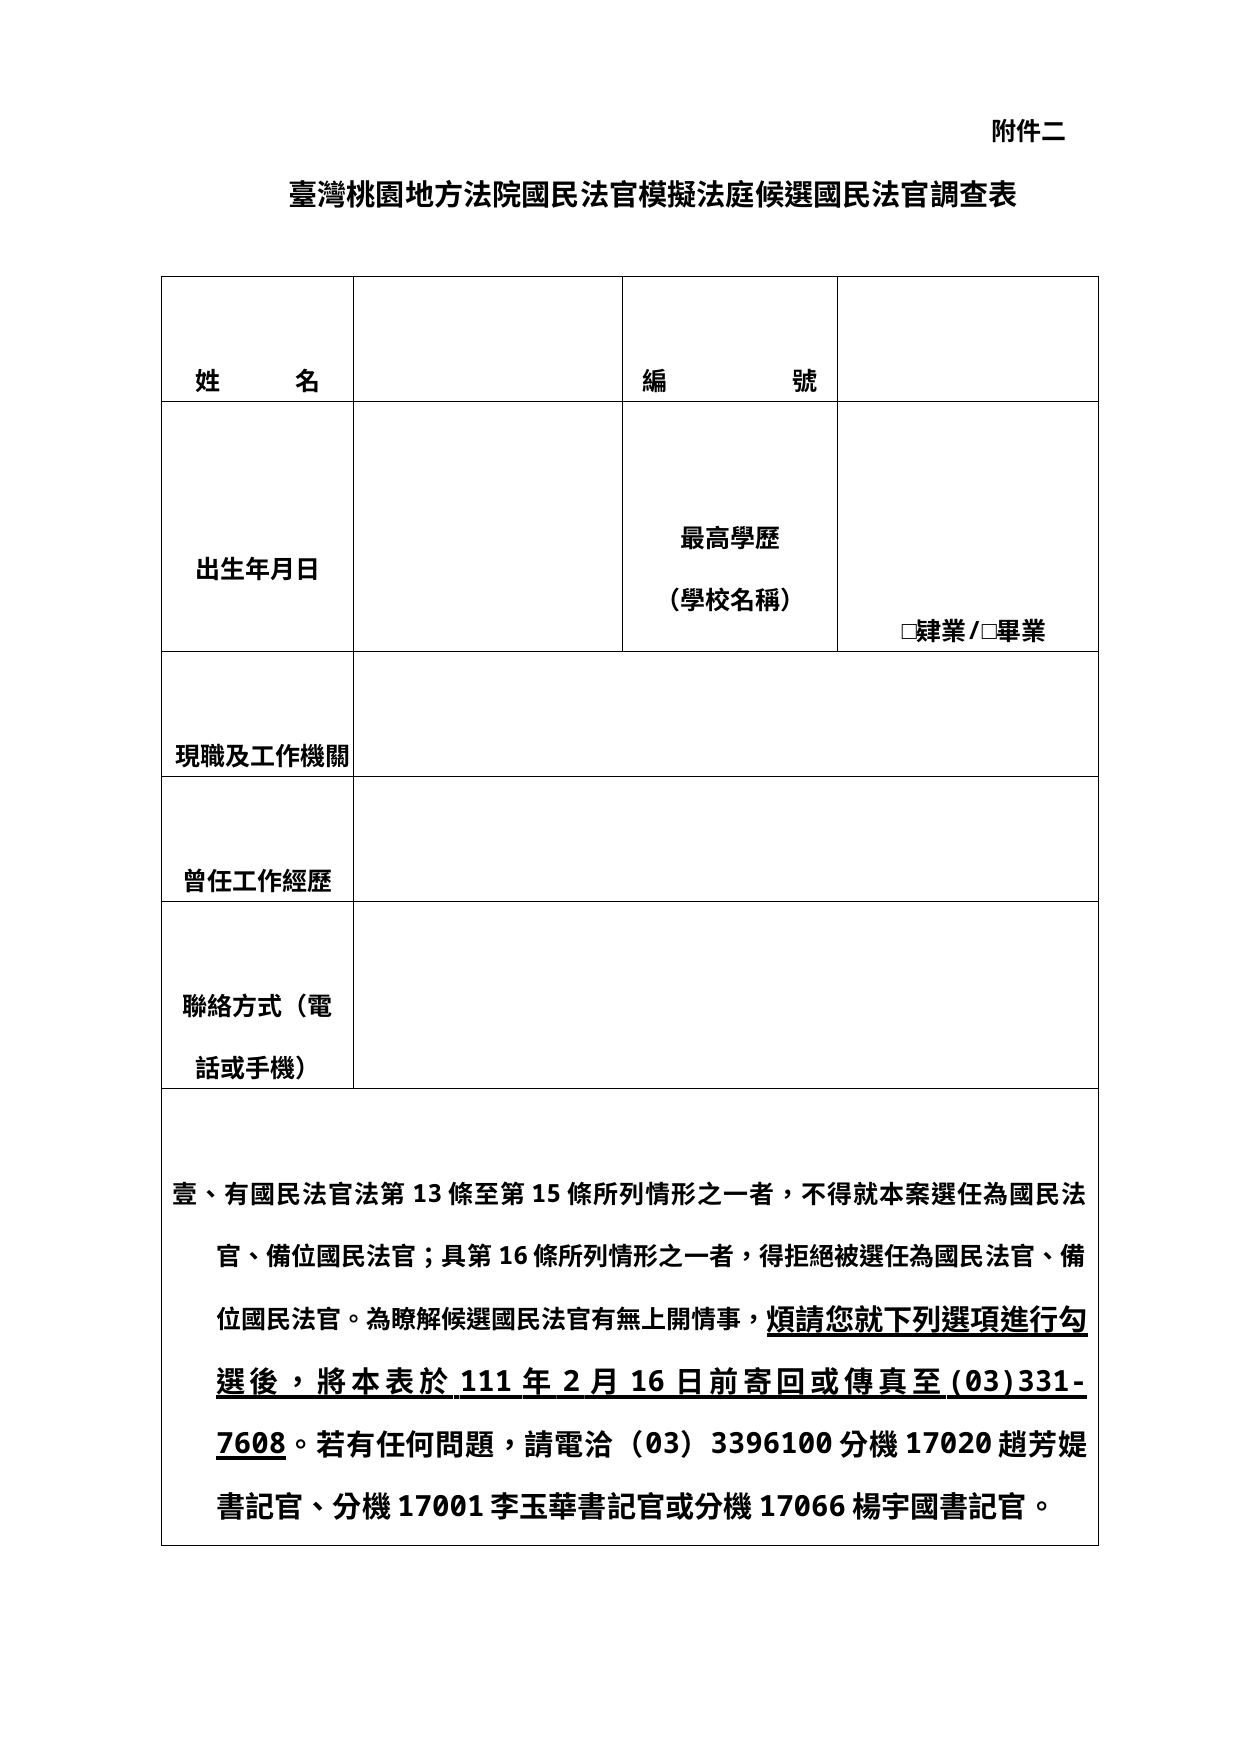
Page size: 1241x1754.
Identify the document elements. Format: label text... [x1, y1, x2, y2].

table_cell □肄業/□畢業 [838, 402, 1098, 651]
table_cell 出生年月日 [162, 402, 353, 651]
table_cell 最高學歷 （學校名稱） [623, 402, 837, 651]
table_cell [354, 402, 622, 651]
table_cell 現職及工作機關 [162, 652, 353, 776]
table_cell 壹、有國民法官法第13條至第15條所列情形之一者，不得就本案選任為國民法官、備位國民法官；具第16條所列情形之一者，得拒絕被選任為國民法官、備位國民法官。為瞭解候選國民法官有無上開情事，煩請您就下列選項進行勾選後，將本表於111年2月16日前寄回或傳真至(03)331-7608。若有任何問題，請電洽（03）3396100分機17020趙芳媞書記官、分機17001李玉華書記官或分機17066楊宇國書記官。 [162, 1089, 1098, 1544]
table_header [354, 277, 622, 401]
table_header 姓 名 [162, 277, 353, 401]
table_header [838, 277, 1098, 401]
table_cell 曾任工作經歷 [162, 777, 353, 901]
table_cell 聯絡方式（電話或手機） [162, 902, 353, 1088]
text 臺灣桃園地方法院國民法官模擬法庭候選國民法官調查表 [128, 151, 1177, 276]
table_cell [354, 902, 1098, 1088]
table_header 編 號 [623, 277, 837, 401]
table_cell [354, 777, 1098, 901]
table_cell [354, 652, 1098, 776]
text 附件二 [128, 88, 1177, 151]
